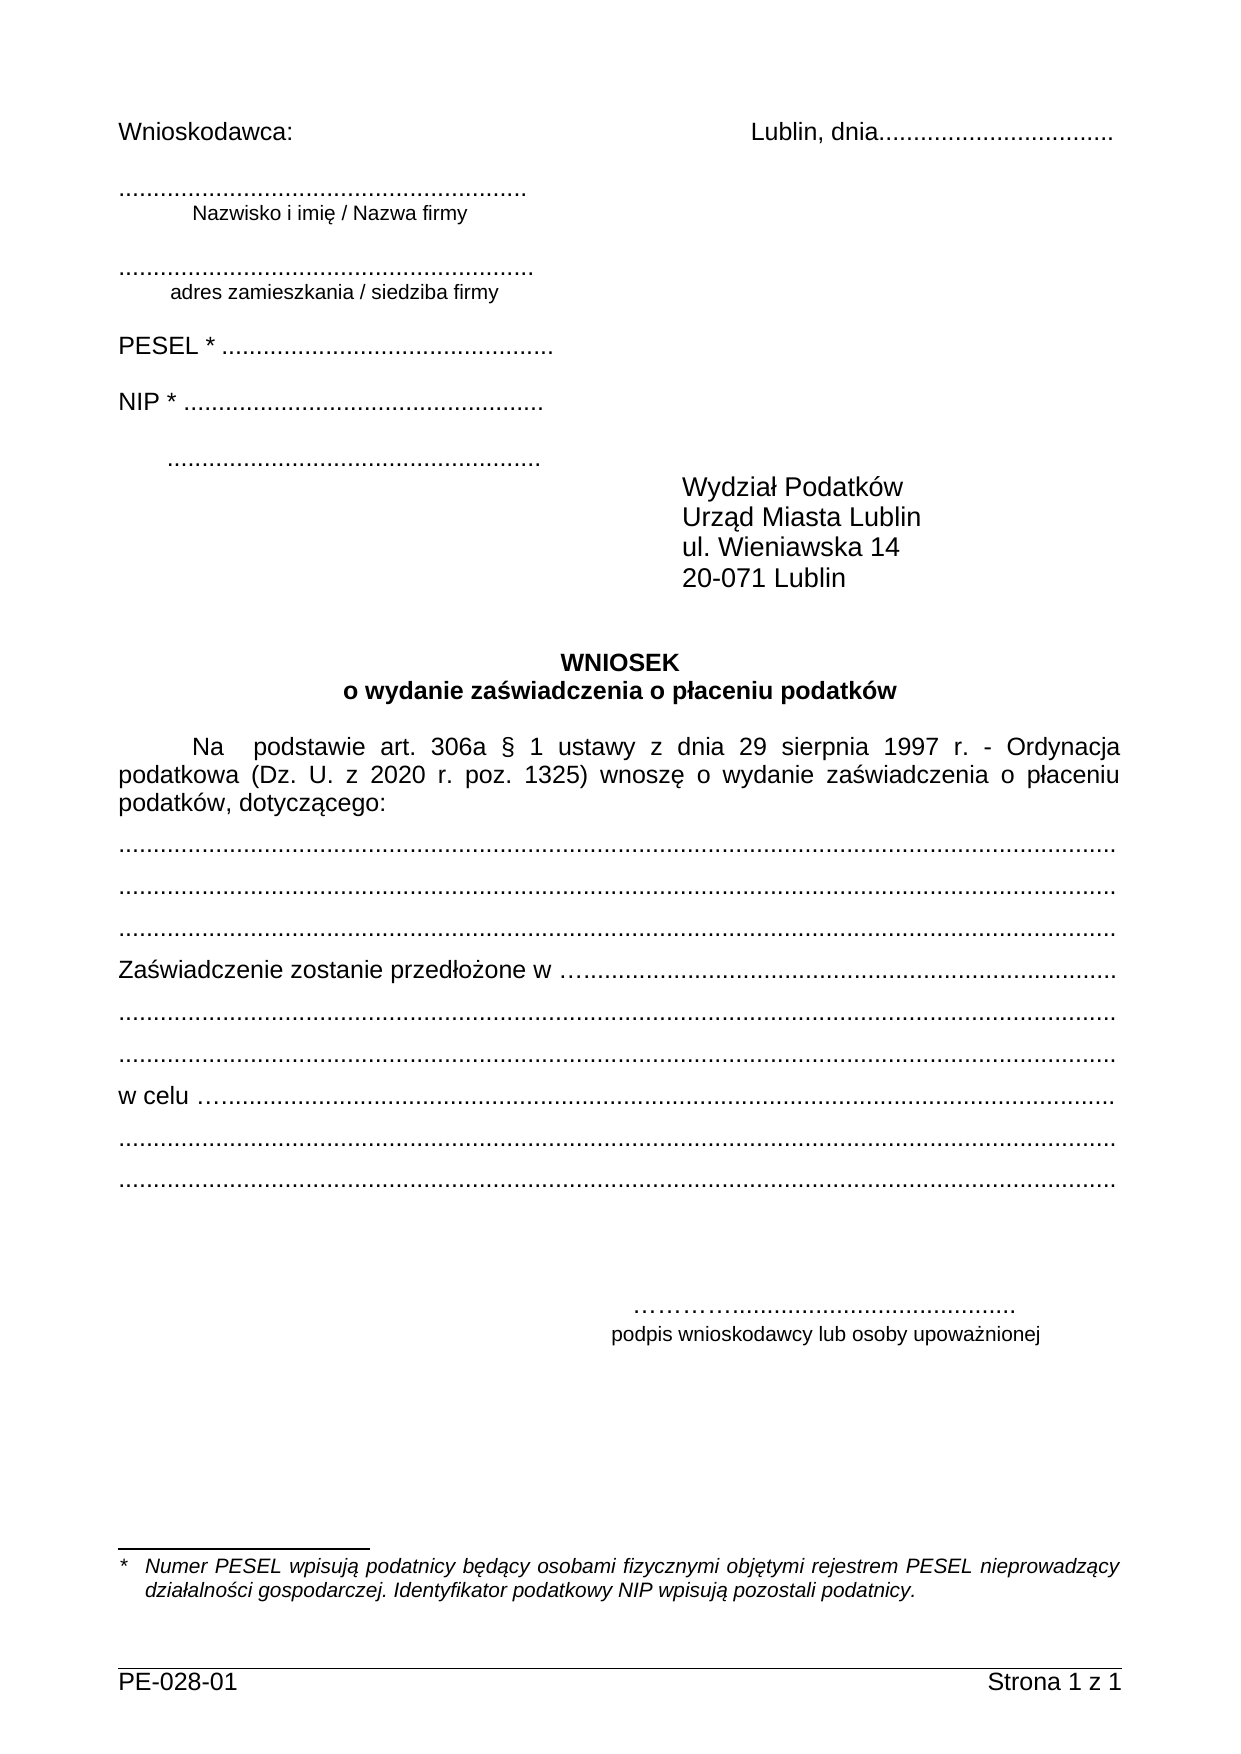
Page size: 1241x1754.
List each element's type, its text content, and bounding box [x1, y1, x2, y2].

text ................................................................................................................................................ [118, 1123, 1122, 1151]
text ................................................................................................................................................ [118, 1039, 1122, 1067]
text Nazwisko i imię / Nazwa firmy [118, 202, 1122, 225]
text ................................................................................................................................................ [118, 830, 1122, 858]
text ...................................................... [118, 444, 1122, 472]
text ................................................................................................................................................ [118, 998, 1122, 1026]
text ................................................................................................................................................ [118, 914, 1122, 942]
text 20-071 Lublin [682, 563, 1122, 593]
text Zaświadczenie zostanie przedłożone w …............................................................................. [118, 956, 1122, 984]
text ............................................................ [118, 253, 1122, 281]
subtitle WNIOSEK [118, 649, 1122, 677]
text adres zamieszkania / siedziba firmy [118, 281, 1122, 304]
text Urząd Miasta Lublin [682, 502, 1122, 532]
subtitle o wydanie zaświadczenia o płaceniu podatków [118, 677, 1122, 704]
text Numer PESEL wpisują podatnicy będący osobami fizycznymi objętymi rejestrem PESEL nieprowadzący działalności gospodarczej. Identyfikator podatkowy NIP wpisują pozostali podatnicy. [120, 1555, 1122, 1602]
text Wydział Podatków [682, 472, 1122, 502]
text ................................................................................................................................................ [118, 1165, 1122, 1193]
text podpis wnioskodawcy lub osoby upoważnionej [118, 1319, 1122, 1347]
text w celu …................................................................................................................................. [118, 1081, 1122, 1109]
text …………......................................... [632, 1291, 1122, 1319]
text PESEL *................................................ [118, 332, 1122, 360]
text NIP * .................................................... [118, 388, 1122, 416]
text ........................................................... [118, 174, 1122, 202]
text ul. Wieniawska 14 [682, 532, 1122, 563]
text ................................................................................................................................................ [118, 872, 1122, 900]
text Wnioskodawca: Lublin, dnia.................................. [118, 118, 1122, 146]
text Na podstawie art. 306a § 1 ustawy z dnia 29 sierpnia 1997 r. - Ordynacja podatkowa (Dz. U. z 2020 r. poz. 1325) wnoszę o wydanie zaświadczenia o płaceniu podatków, dotyczącego: [118, 732, 1122, 816]
